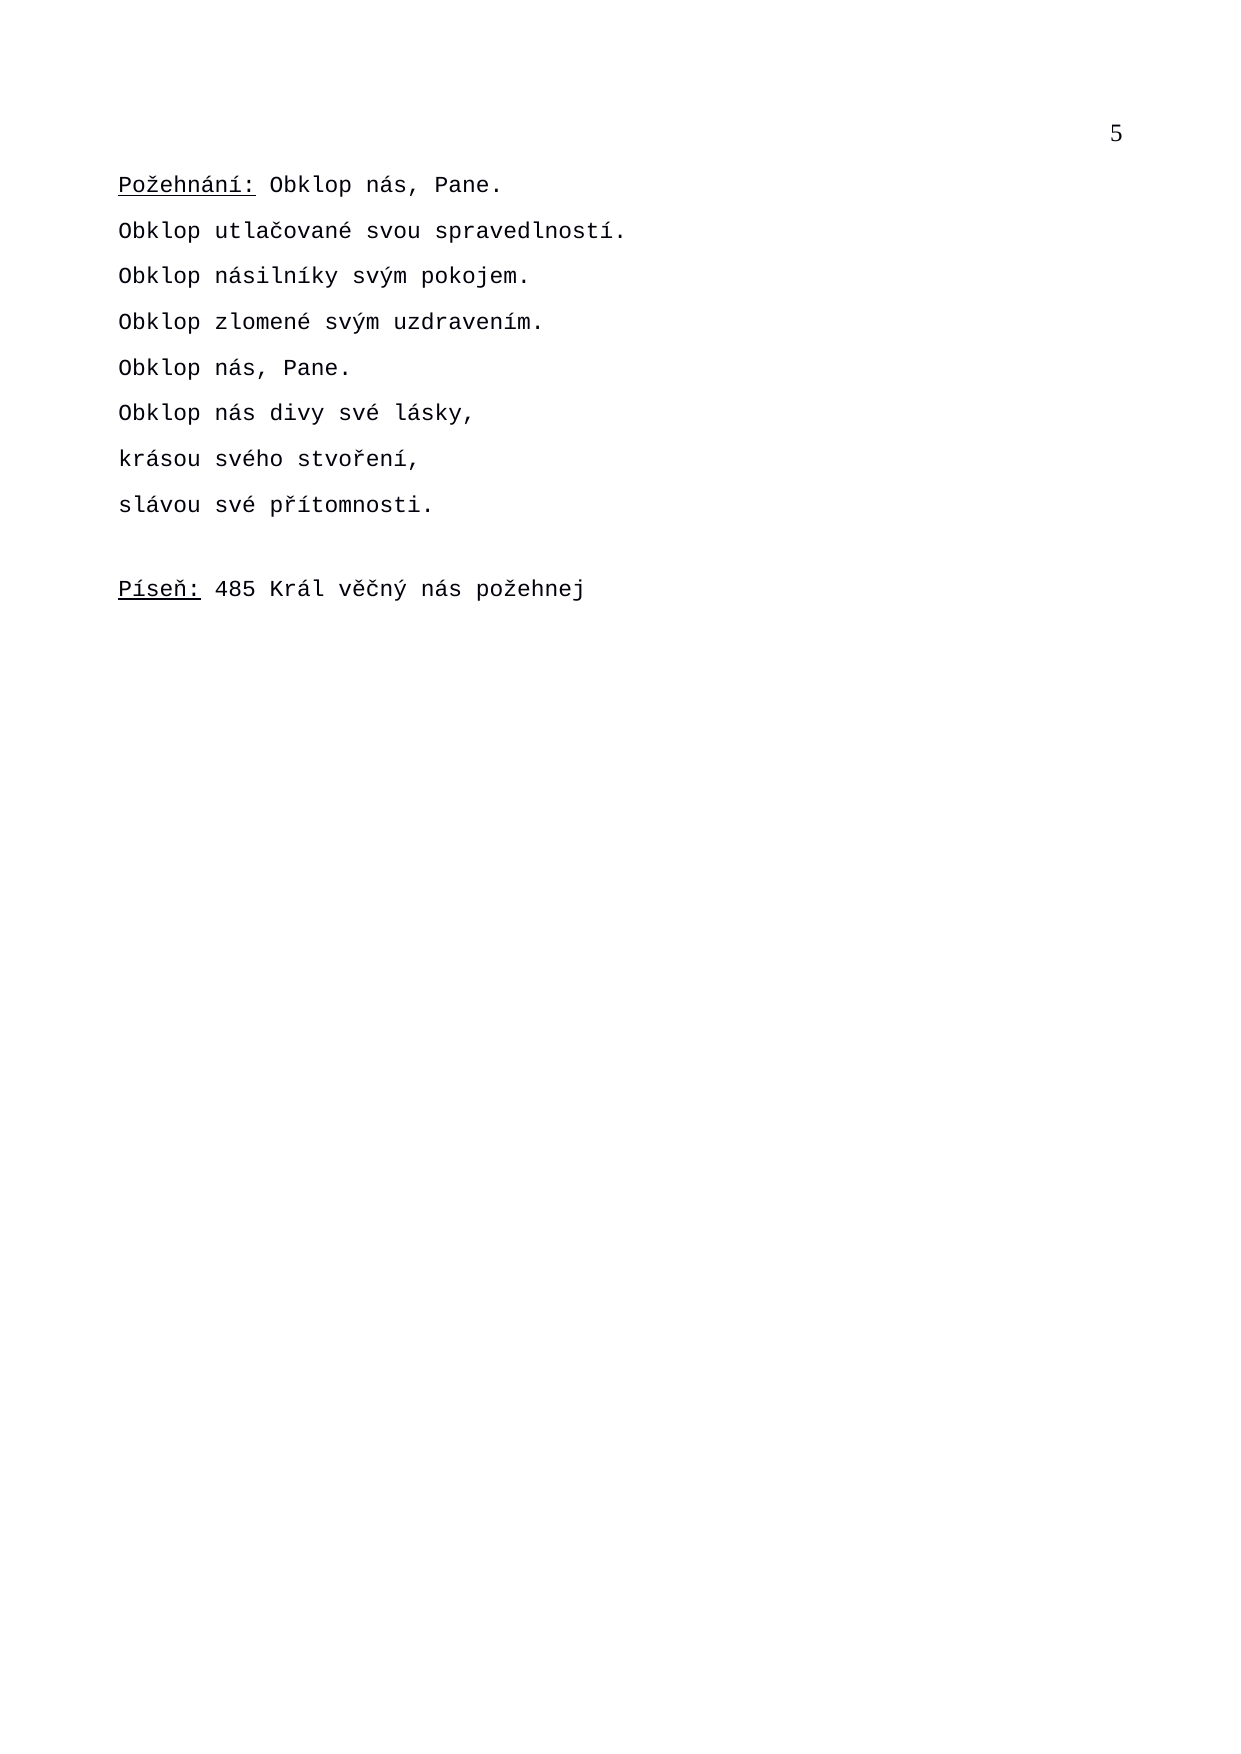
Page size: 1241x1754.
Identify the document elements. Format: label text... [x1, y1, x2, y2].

text Obklop násilníky svým pokojem. [118, 265, 1122, 291]
text Obklop utlačované svou spravedlností. [118, 219, 1122, 245]
text slávou své přítomnosti. [118, 493, 1122, 519]
text Obklop zlomené svým uzdravením. [118, 310, 1122, 336]
text Požehnání: Obklop nás, Pane. [118, 173, 1122, 199]
text Píseň: 485 Král věčný nás požehnej [118, 577, 1122, 603]
text Obklop nás, Pane. [118, 356, 1122, 382]
text krásou svého stvoření, [118, 447, 1122, 473]
text Obklop nás divy své lásky, [118, 402, 1122, 428]
